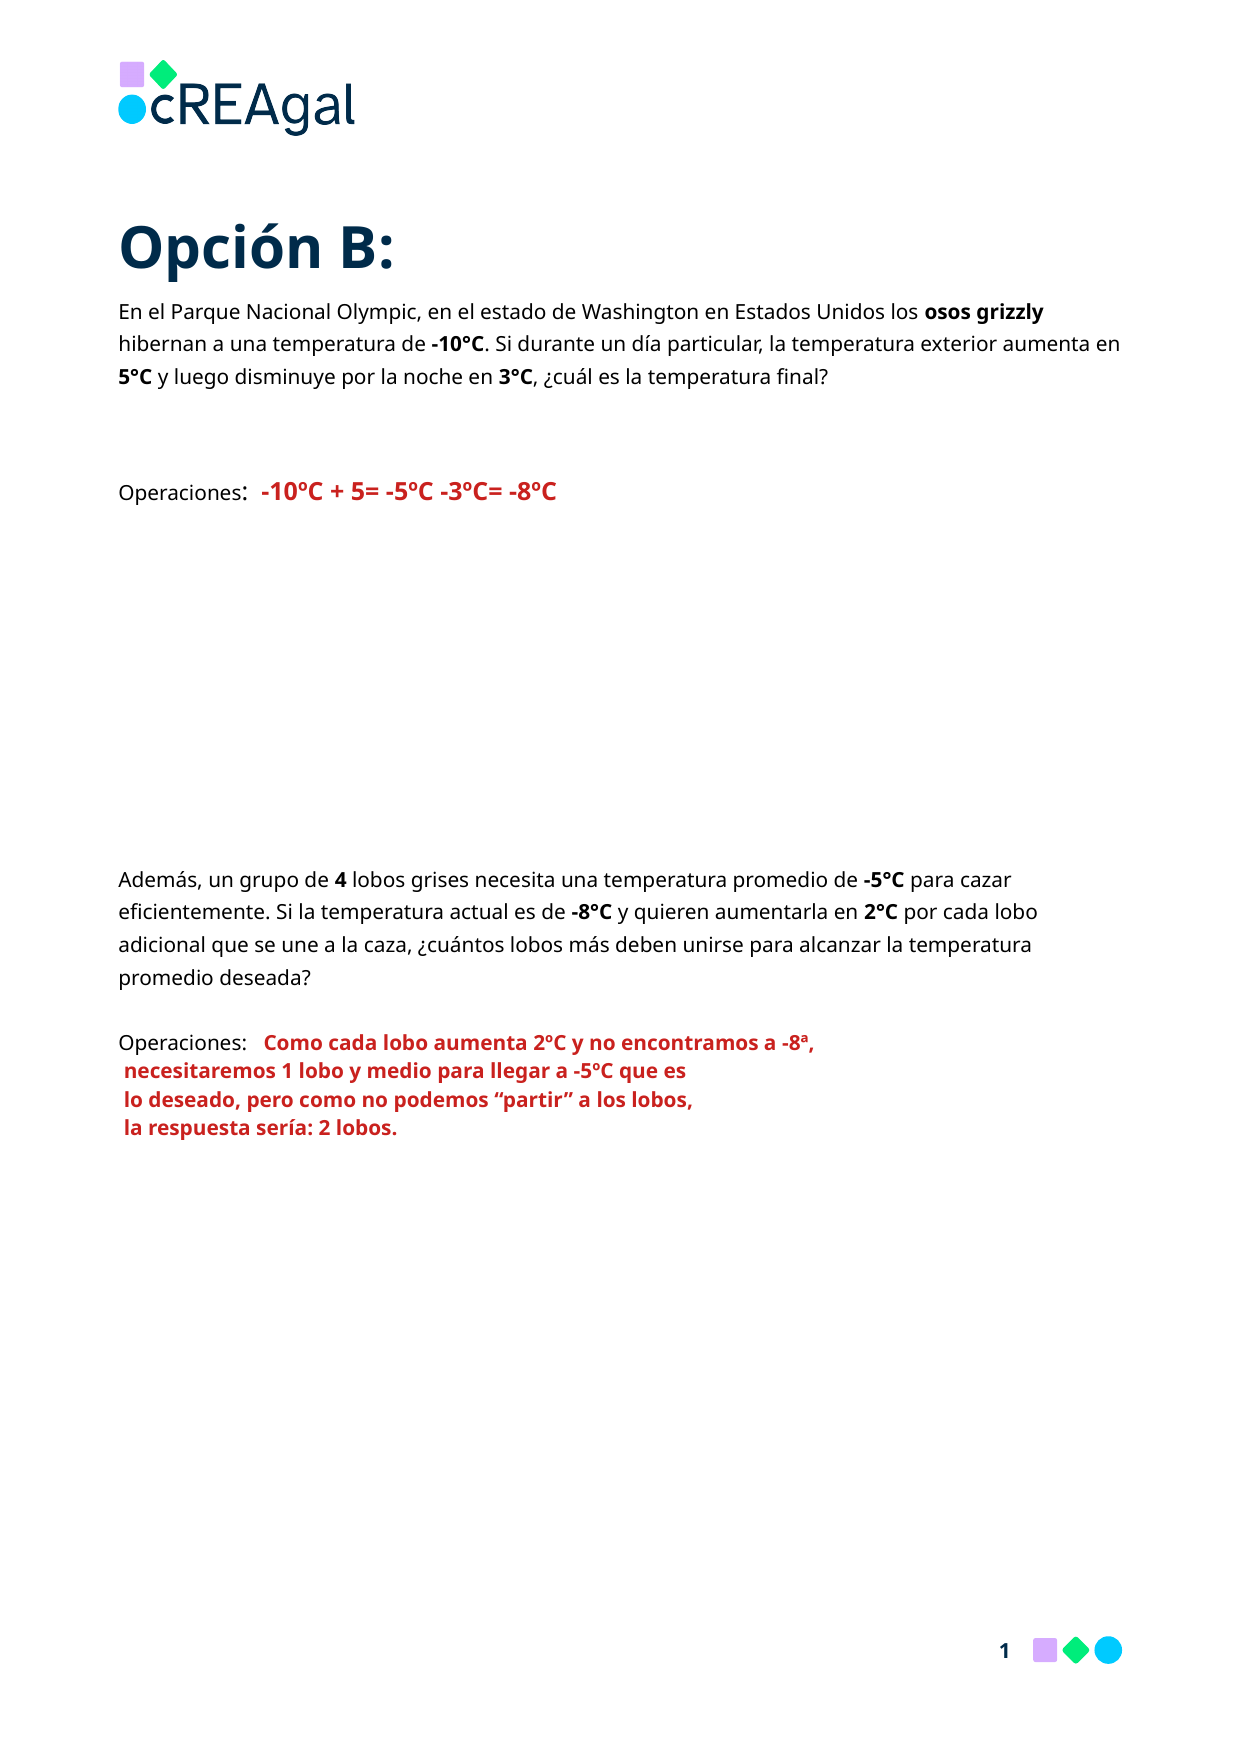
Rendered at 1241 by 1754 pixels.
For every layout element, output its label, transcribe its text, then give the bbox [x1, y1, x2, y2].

picture [118, 60, 355, 136]
subtitle Opción B: [118, 206, 1122, 285]
text En el Parque Nacional Olympic, en el estado de Washington en Estados Unidos los osos grizzly hibernan a una temperatura de -10°C. Si durante un día particular, la temperatura exterior aumenta en 5°C y luego disminuye por la noche en 3°C, ¿cuál es la temperatura final? [118, 297, 1122, 391]
text Operaciones: -10ºC + 5= -5ºC -3ºC= -8ºC [118, 434, 1122, 507]
text Operaciones: Como cada lobo aumenta 2ºC y no encontramos a -8ª, necesitaremos 1 lobo y medio para llegar a -5ºC que es lo deseado, pero como no podemos “partir” a los lobos, la respuesta sería: 2 lobos. [118, 1028, 1122, 1142]
text Además, un grupo de 4 lobos grises necesita una temperatura promedio de -5°C para cazar eficientemente. Si la temperatura actual es de -8°C y quieren aumentarla en 2°C por cada lobo adicional que se une a la caza, ¿cuántos lobos más deben unirse para alcanzar la temperatura promedio deseada? [118, 865, 1122, 991]
